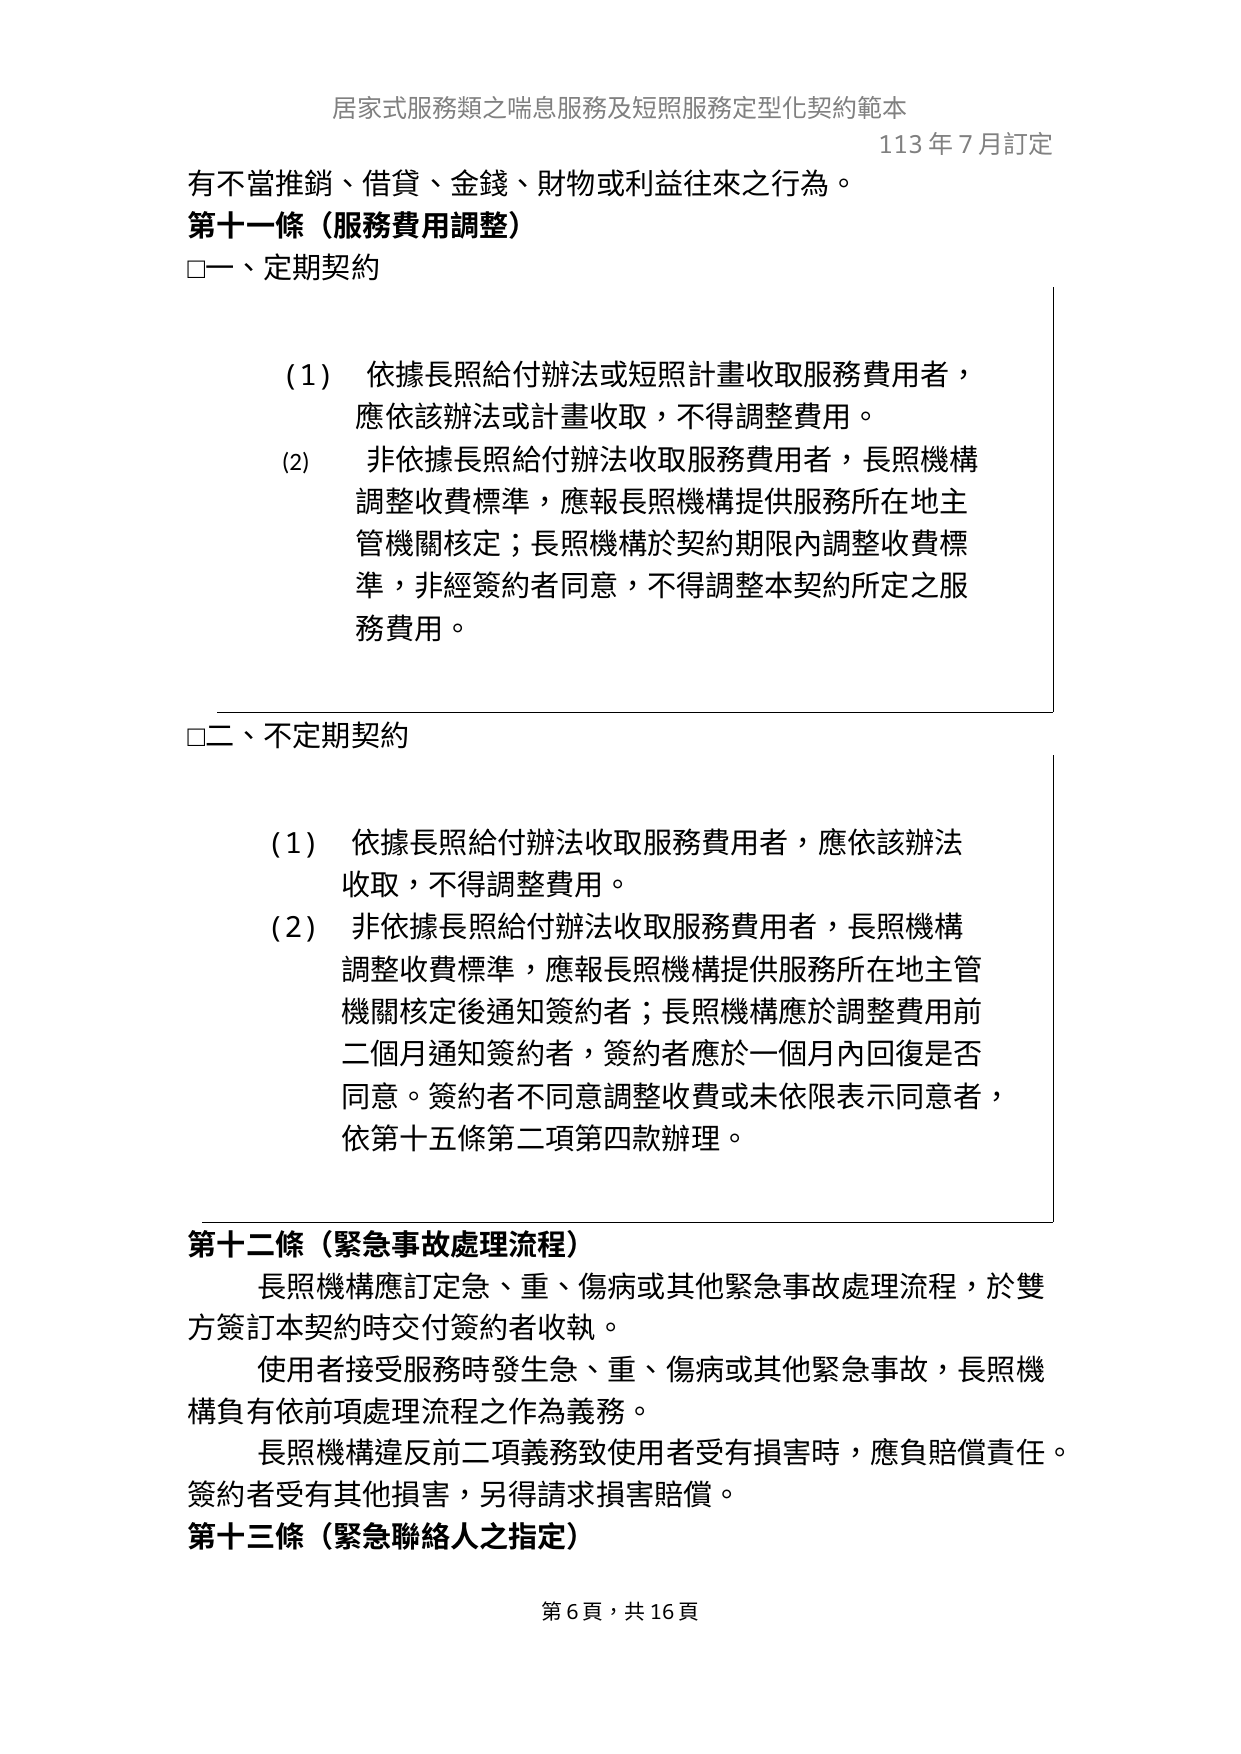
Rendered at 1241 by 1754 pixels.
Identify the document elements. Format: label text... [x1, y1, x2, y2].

text 第十二條（緊急事故處理流程） [187, 1222, 1053, 1264]
text □二、不定期契約 [187, 712, 1053, 754]
text □一、定期契約 [187, 244, 1053, 287]
text 第十三條（緊急聯絡人之指定） [187, 1514, 1053, 1556]
list 非依據長照給付辦法收取服務費用者，長照機構調整收費標準，應報長照機構提供服務所在地主管機關核定；長照機構於契約期限內調整收費標準，非經簽約者同意，不得調整本契約所定之服務費用。 [217, 436, 1053, 712]
text 有不當推銷、借貸、金錢、財物或利益往來之行為。 [187, 161, 1053, 203]
text 使用者接受服務時發生急、重、傷病或其他緊急事故，長照機構負有依前項處理流程之作為義務。 [187, 1347, 1053, 1431]
text 長照機構違反前二項義務致使用者受有損害時，應負賠償責任。簽約者受有其他損害，另得請求損害賠償。 [187, 1431, 1053, 1514]
text 長照機構應訂定急、重、傷病或其他緊急事故處理流程，於雙方簽訂本契約時交付簽約者收執。 [187, 1264, 1053, 1347]
text 第十一條（服務費用調整） [187, 203, 1053, 244]
list 非依據長照給付辦法收取服務費用者，長照機構調整收費標準，應報長照機構提供服務所在地主管機關核定後通知簽約者；長照機構應於調整費用前二個月通知簽約者，簽約者應於一個月內回復是否同意。簽約者不同意調整收費或未依限表示同意者，依第十五條第二項第四款辦理。 [202, 904, 1053, 1222]
list 依據長照給付辦法或短照計畫收取服務費用者，應依該辦法或計畫收取，不得調整費用。 [217, 287, 1053, 436]
list 依據長照給付辦法收取服務費用者，應依該辦法收取，不得調整費用。 [202, 754, 1053, 904]
